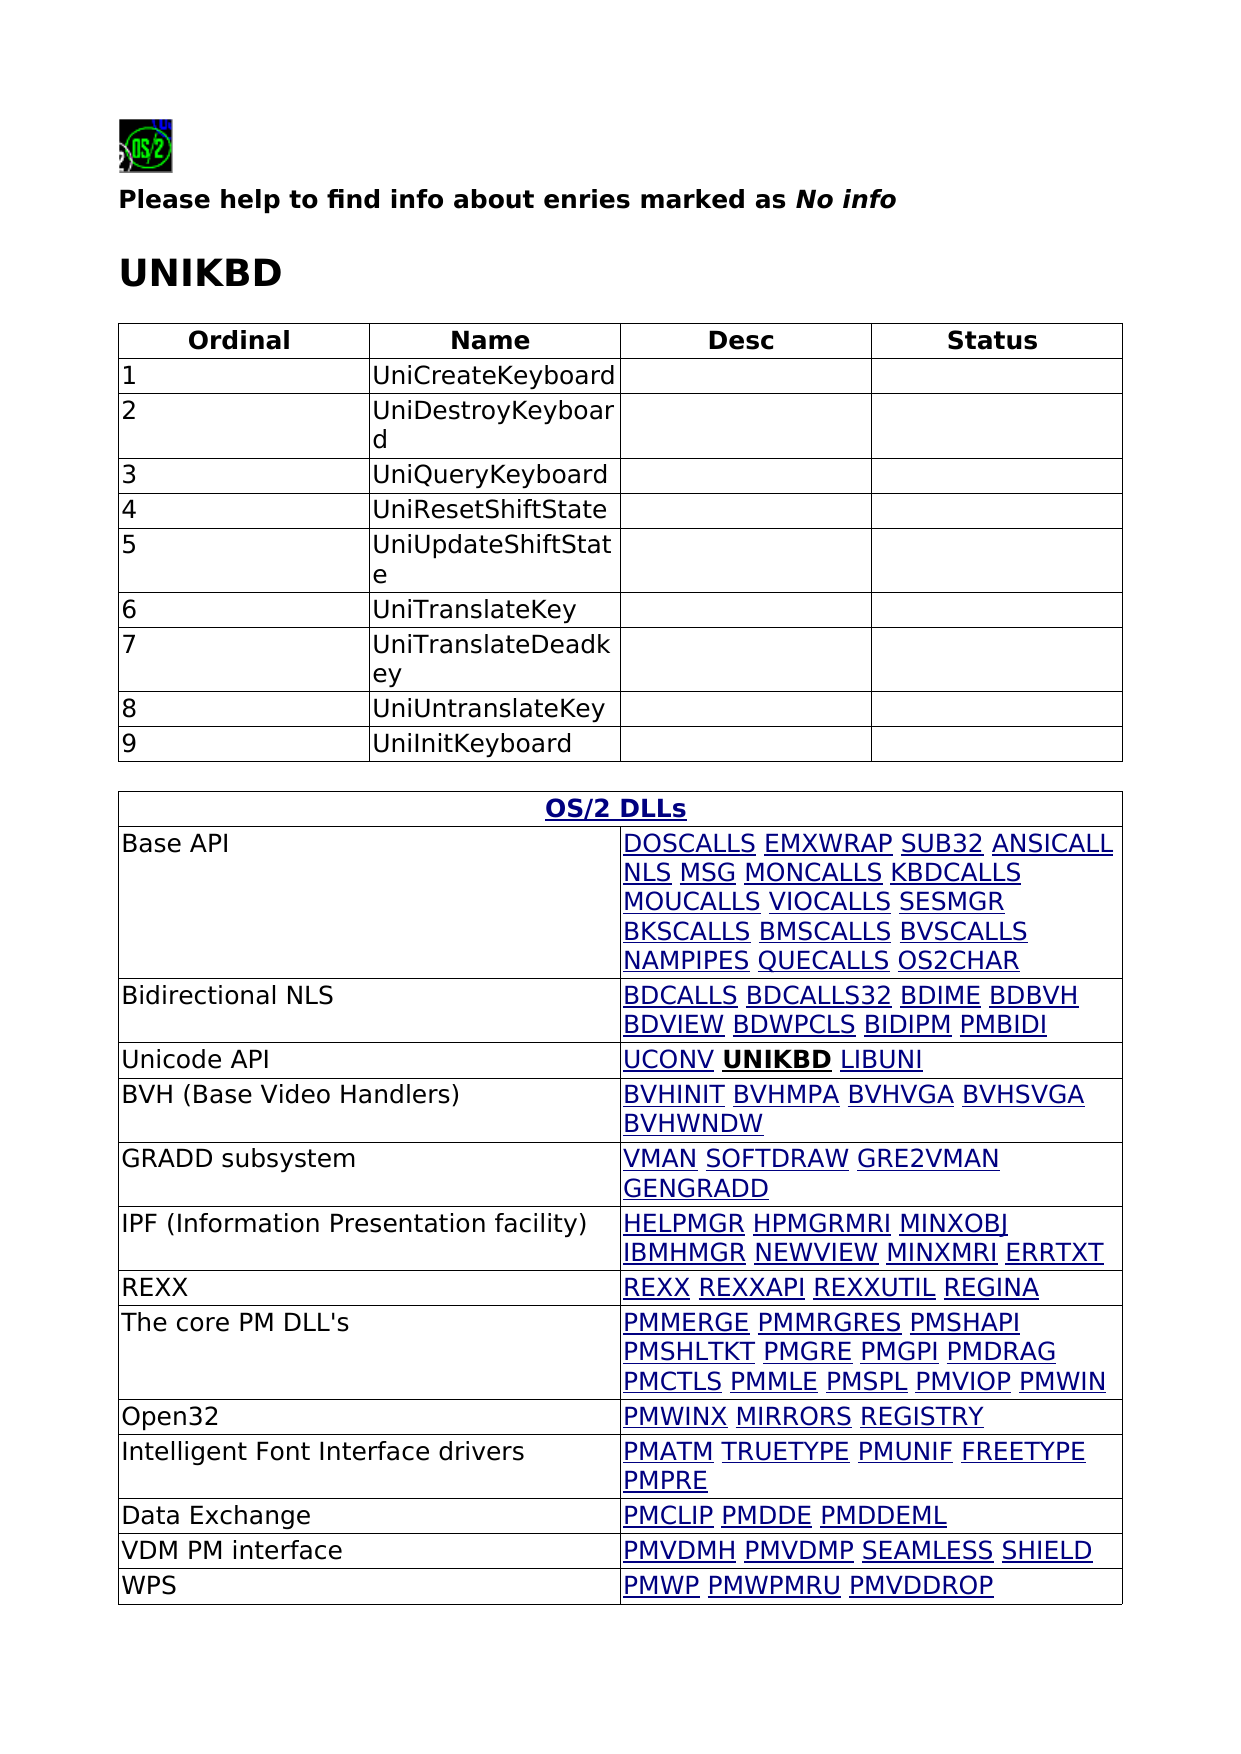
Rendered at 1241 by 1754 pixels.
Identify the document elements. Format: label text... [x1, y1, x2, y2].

table_cell [872, 628, 1122, 691]
table_cell 9 [119, 727, 369, 761]
table_cell Open32 [119, 1400, 620, 1434]
table_cell 8 [119, 692, 369, 726]
table_cell The core PM DLL's [119, 1306, 620, 1399]
table_cell PMMERGE PMMRGRES PMSHAPI PMSHLTKT PMGRE PMGPI PMDRAG PMCTLS PMMLE PMSPL PMVIOP PMWIN [621, 1306, 1122, 1399]
table_cell BVH (Base Video Handlers) [119, 1079, 620, 1142]
table_header Ordinal [119, 324, 369, 358]
table_header OS/2 DLLs [119, 792, 1122, 826]
table_cell PMWP PMWPMRU PMVDDROP [621, 1569, 1122, 1603]
table_cell [872, 692, 1122, 726]
table_cell [621, 692, 871, 726]
table_cell Data Exchange [119, 1499, 620, 1533]
table_cell PMCLIP PMDDE PMDDEML [621, 1499, 1122, 1533]
table_cell 7 [119, 628, 369, 691]
table_cell UniInitKeyboard [370, 727, 620, 761]
table_cell Unicode API [119, 1043, 620, 1077]
table_cell [872, 494, 1122, 528]
table_cell [621, 359, 871, 393]
table_cell HELPMGR HPMGRMRI MINXOBJ IBMHMGR NEWVIEW MINXMRI ERRTXT [621, 1207, 1122, 1270]
table_cell 3 [119, 459, 369, 492]
table_cell Intelligent Font Interface drivers [119, 1435, 620, 1498]
text Please help to find info about enries marked as No info [118, 185, 1122, 214]
table_cell [872, 529, 1122, 592]
table_cell GRADD subsystem [119, 1143, 620, 1206]
table_cell UniUpdateShiftState [370, 529, 620, 592]
table_cell [872, 394, 1122, 457]
table_cell UniCreateKeyboard [370, 359, 620, 393]
table_cell [621, 628, 871, 691]
table_cell DOSCALLS EMXWRAP SUB32 ANSICALL NLS MSG MONCALLS KBDCALLS MOUCALLS VIOCALLS SESMGR BKSCALLS BMSCALLS BVSCALLS NAMPIPES QUECALLS OS2CHAR [621, 827, 1122, 978]
table_cell UniTranslateKey [370, 593, 620, 627]
table_cell [621, 394, 871, 457]
table_cell [872, 593, 1122, 627]
table_cell 4 [119, 494, 369, 528]
table_cell BVHINIT BVHMPA BVHVGA BVHSVGA BVHWNDW [621, 1079, 1122, 1142]
table_cell 6 [119, 593, 369, 627]
table_cell [872, 727, 1122, 761]
table_cell REXX [119, 1271, 620, 1305]
table_cell [621, 529, 871, 592]
table_cell UniDestroyKeyboard [370, 394, 620, 457]
table_cell VMAN SOFTDRAW GRE2VMAN GENGRADD [621, 1143, 1122, 1206]
table_cell [621, 459, 871, 492]
table_cell WPS [119, 1569, 620, 1603]
table_cell UniTranslateDeadkey [370, 628, 620, 691]
table_cell UCONV UNIKBD LIBUNI [621, 1043, 1122, 1077]
table_header Desc [621, 324, 871, 358]
subtitle UNIKBD [118, 252, 1122, 296]
table_header Name [370, 324, 620, 358]
table_cell UniResetShiftState [370, 494, 620, 528]
table_cell [621, 727, 871, 761]
table_cell 2 [119, 394, 369, 457]
table_cell PMVDMH PMVDMP SEAMLESS SHIELD [621, 1534, 1122, 1568]
table_cell 1 [119, 359, 369, 393]
table_cell [872, 459, 1122, 492]
table_cell [621, 494, 871, 528]
table_cell VDM PM interface [119, 1534, 620, 1568]
table_cell REXX REXXAPI REXXUTIL REGINA [621, 1271, 1122, 1305]
table_cell PMATM TRUETYPE PMUNIF FREETYPE PMPRE [621, 1435, 1122, 1498]
table_cell [621, 593, 871, 627]
table_cell UniQueryKeyboard [370, 459, 620, 492]
table_cell [872, 359, 1122, 393]
table_cell 5 [119, 529, 369, 592]
table_cell PMWINX MIRRORS REGISTRY [621, 1400, 1122, 1434]
picture [118, 118, 173, 173]
table_cell IPF (Information Presentation facility) [119, 1207, 620, 1270]
table_cell Base API [119, 827, 620, 978]
table_header Status [872, 324, 1122, 358]
table_cell UniUntranslateKey [370, 692, 620, 726]
table_cell Bidirectional NLS [119, 979, 620, 1042]
table_cell BDCALLS BDCALLS32 BDIME BDBVH BDVIEW BDWPCLS BIDIPM PMBIDI [621, 979, 1122, 1042]
